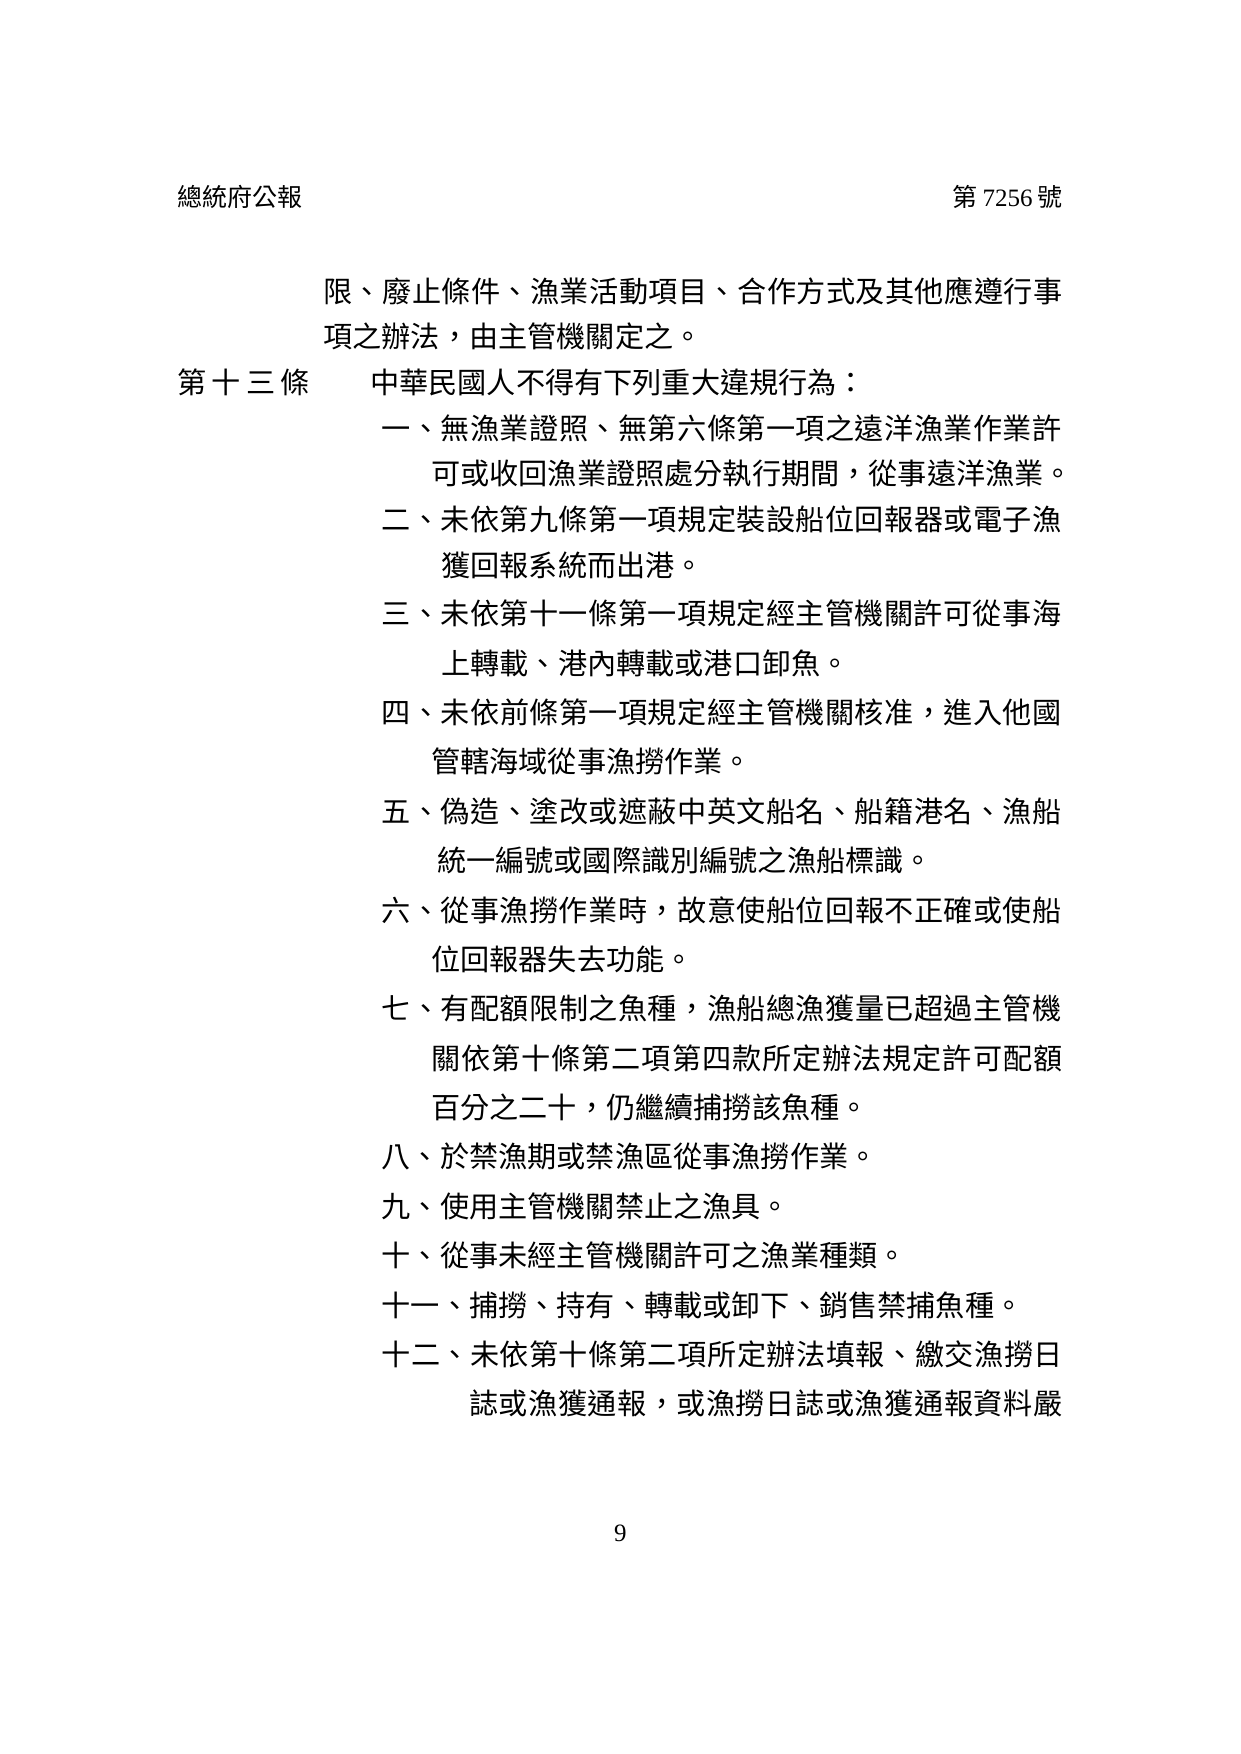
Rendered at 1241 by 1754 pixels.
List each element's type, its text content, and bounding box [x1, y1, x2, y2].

text 八、於禁漁期或禁漁區從事漁撈作業。 [381, 1128, 1063, 1178]
text 四、未依前條第一項規定經主管機關核准，進入他國管轄海域從事漁撈作業。 [381, 684, 1063, 783]
text 二、未依第九條第一項規定裝設船位回報器或電子漁獲回報系統而出港。 [381, 494, 1063, 585]
text 九、使用主管機關禁止之漁具。 [381, 1178, 1063, 1227]
text 六、從事漁撈作業時，故意使船位回報不正確或使船位回報器失去功能。 [381, 881, 1063, 980]
text 一、無漁業證照、無第六條第一項之遠洋漁業作業許可或收回漁業證照處分執行期間，從事遠洋漁業。 [381, 403, 1063, 494]
text 五、偽造、塗改或遮蔽中英文船名、船籍港名、漁船統一編號或國際識別編號之漁船標識。 [381, 783, 1063, 881]
text 三、未依第十一條第一項規定經主管機關許可從事海上轉載、港內轉載或港口卸魚。 [381, 585, 1063, 684]
text 十二、未依第十條第二項所定辦法填報、繳交漁撈日誌或漁獲通報，或漁撈日誌或漁獲通報資料嚴 [381, 1326, 1063, 1424]
text 限、廢止條件、漁業活動項目、合作方式及其他應遵行事項之辦法，由主管機關定之。 [323, 266, 1063, 357]
text 十一、捕撈、持有、轉載或卸下、銷售禁捕魚種。 [381, 1276, 1063, 1326]
text 七、有配額限制之魚種，漁船總漁獲量已超過主管機關依第十條第二項第四款所定辦法規定許可配額百分之二十，仍繼續捕撈該魚種。 [381, 980, 1063, 1128]
text 十、從事未經主管機關許可之漁業種類。 [381, 1227, 1063, 1276]
text 第十三條 中華民國人不得有下列重大違規行為： [177, 357, 1063, 403]
